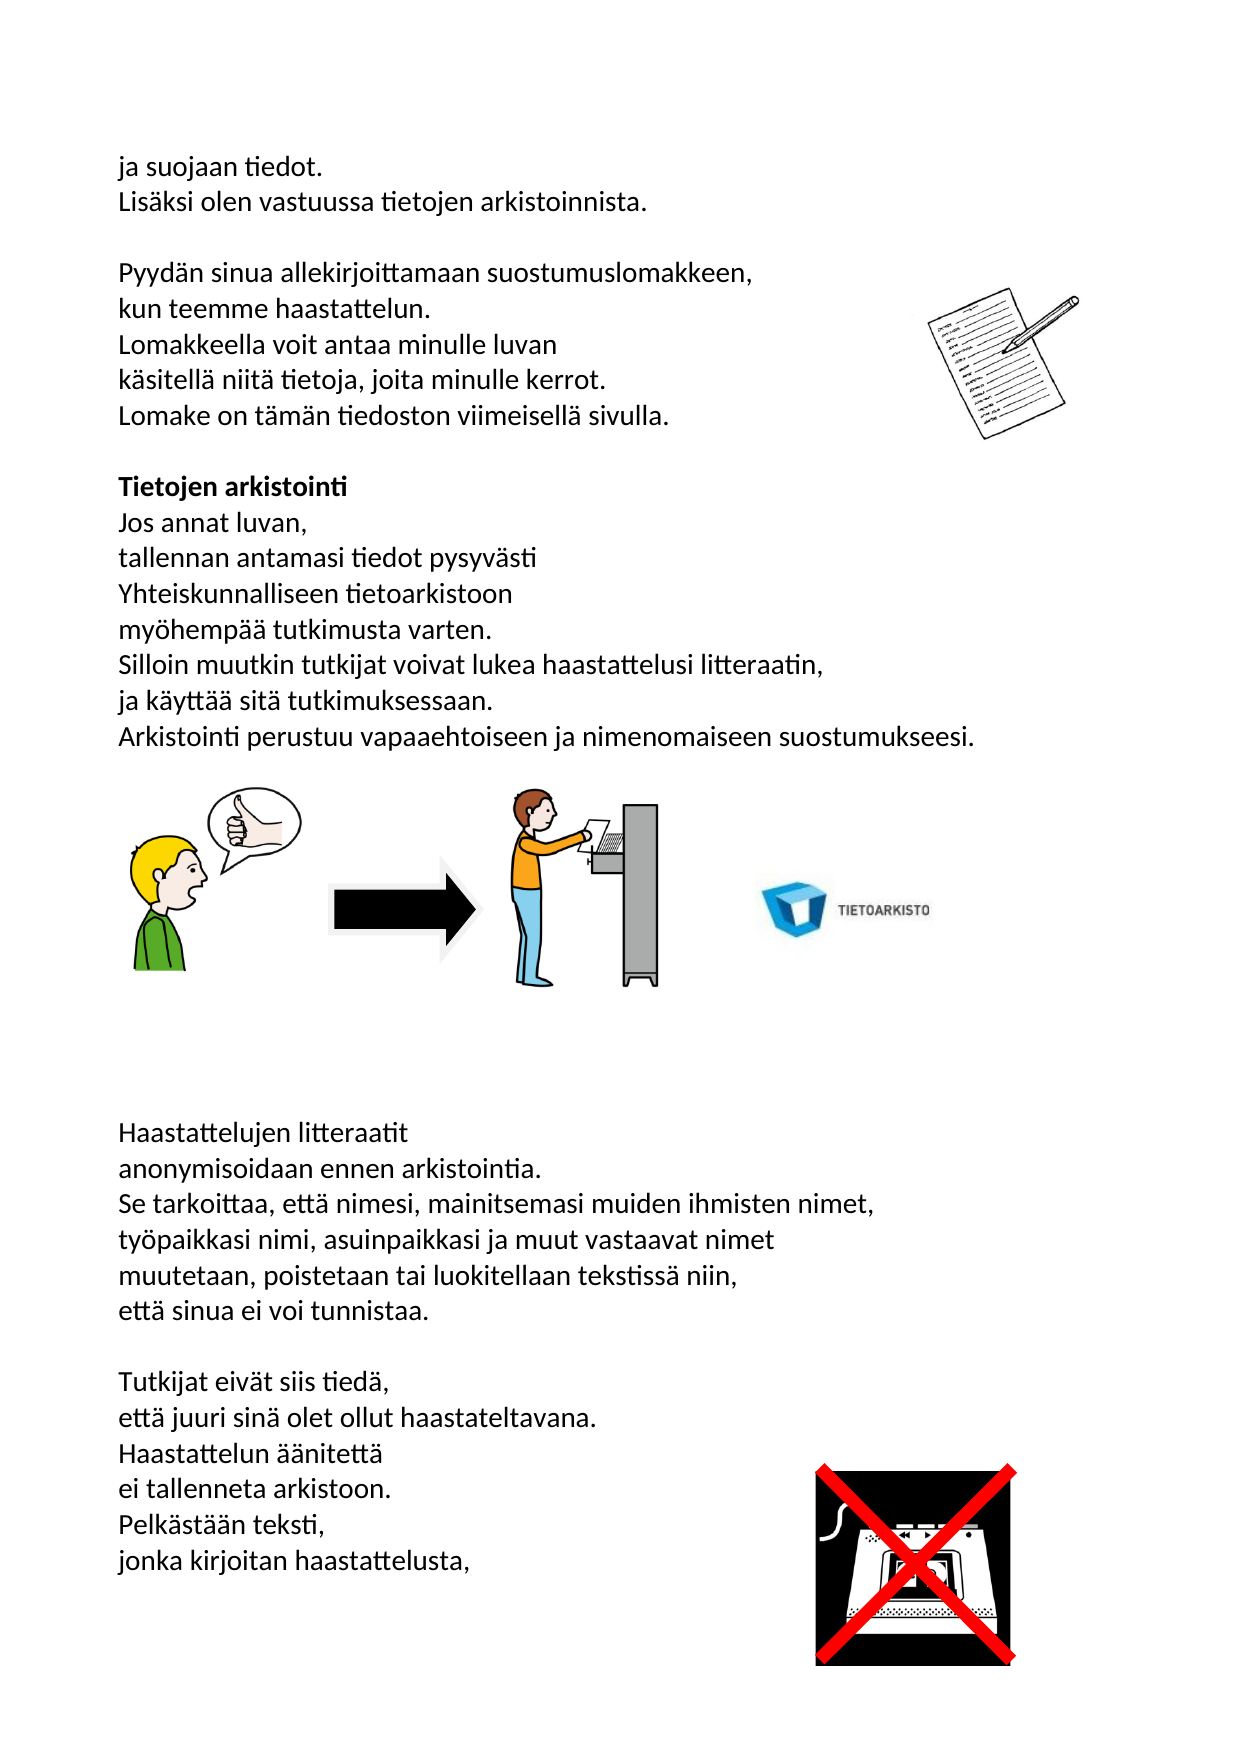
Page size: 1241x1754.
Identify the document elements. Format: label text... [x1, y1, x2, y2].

text Silloin muutkin tutkijat voivat lukea haastattelusi litteraatin, [118, 646, 1122, 682]
text [1011, 1506, 1122, 1542]
text kun teemme haastattelun. [118, 290, 892, 326]
text käsitellä niitä tietoja, joita minulle kerrot. [118, 361, 892, 397]
text anonymisoidaan ennen arkistointia. [118, 1150, 1122, 1185]
text Tietojen arkistointi [118, 468, 1122, 504]
text Jos annat luvan, [118, 504, 1122, 539]
text ja käyttää sitä tutkimuksessaan. [118, 682, 1122, 718]
text Haastattelun äänitettä [118, 1435, 1122, 1470]
text [1011, 1470, 1122, 1506]
text tallennan antamasi tiedot pysyvästi [118, 539, 1122, 575]
text Pelkästään teksti, [118, 1506, 815, 1542]
text Lomakkeella voit antaa minulle luvan [118, 326, 892, 361]
text Tutkijat eivät siis tiedä, [118, 1363, 1122, 1399]
text Pyydän sinua allekirjoittamaan suostumuslomakkeen, [118, 254, 1122, 290]
text työpaikkasi nimi, asuinpaikkasi ja muut vastaavat nimet [118, 1221, 1122, 1257]
text Haastattelujen litteraatit [118, 1114, 1122, 1150]
text Lomake on tämän tiedoston viimeisellä sivulla. [118, 397, 892, 433]
text jonka kirjoitan haastattelusta, [118, 1542, 815, 1577]
text ja suojaan tiedot. [118, 148, 1122, 183]
text Yhteiskunnalliseen tietoarkistoon [118, 575, 1122, 611]
text että sinua ei voi tunnistaa. [118, 1292, 1122, 1328]
text Lisäksi olen vastuussa tietojen arkistoinnista. [118, 183, 1122, 219]
text Arkistointi perustuu vapaaehtoiseen ja nimenomaiseen suostumukseesi. [118, 718, 1122, 753]
text Se tarkoittaa, että nimesi, mainitsemasi muiden ihmisten nimet, [118, 1185, 1122, 1221]
text ei tallenneta arkistoon. [118, 1470, 816, 1506]
text että juuri sinä olet ollut haastateltavana. [118, 1399, 1122, 1435]
text myöhempää tutkimusta varten. [118, 611, 1122, 646]
text muutetaan, poistetaan tai luokitellaan tekstissä niin, [118, 1257, 1122, 1292]
text [1011, 1542, 1122, 1577]
